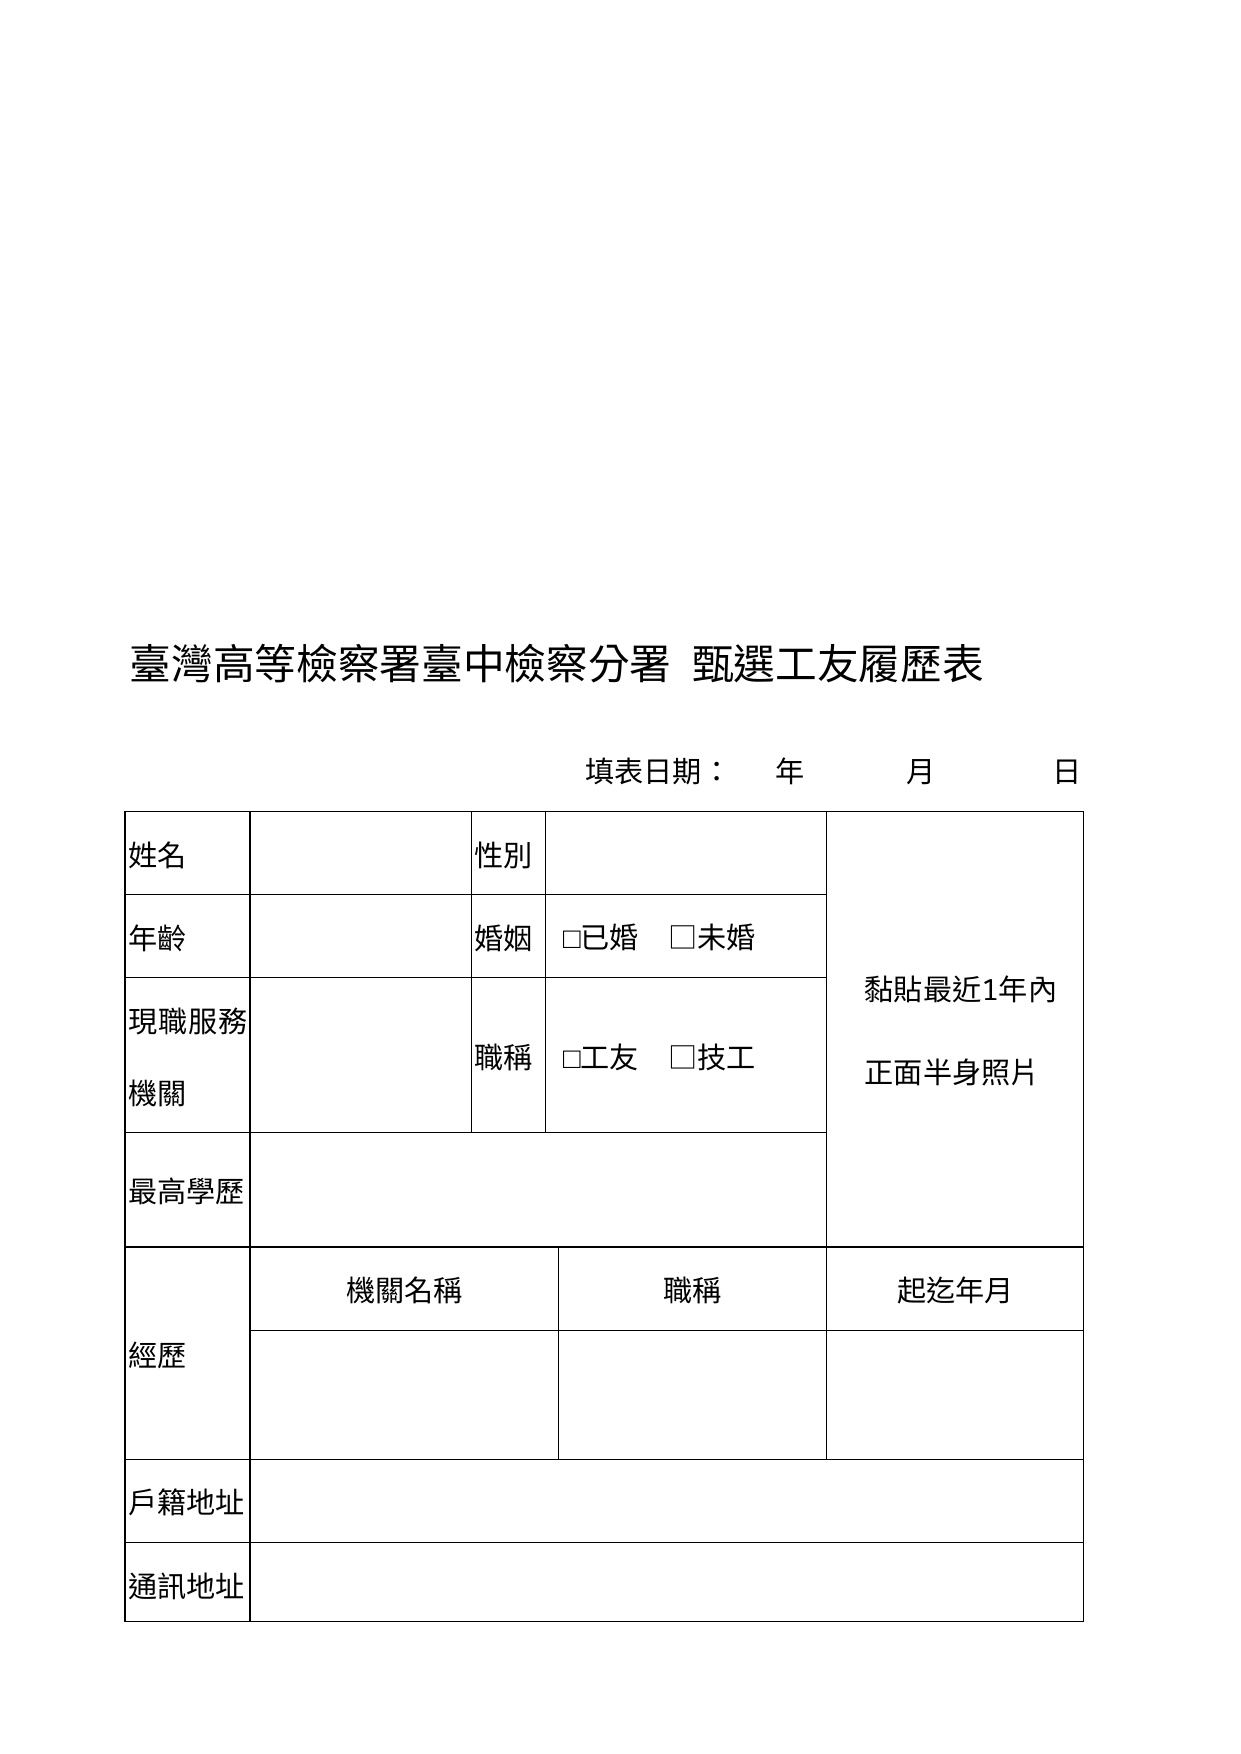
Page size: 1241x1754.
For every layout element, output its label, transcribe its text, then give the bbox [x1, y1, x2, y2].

table_cell 現職服務機關 [126, 978, 249, 1132]
table_cell 填表日期： 年 月 日 [125, 729, 1084, 811]
table_cell 黏貼最近1年內 正面半身照片 [827, 812, 1083, 1246]
table_cell [251, 1460, 1083, 1542]
table_cell □工友 □技工 [546, 978, 826, 1132]
table_cell [251, 978, 471, 1132]
table_cell [251, 1331, 558, 1458]
table_cell 年齡 [126, 895, 249, 977]
table_cell 婚姻 [472, 895, 545, 977]
table_cell 職稱 [559, 1248, 826, 1329]
table_cell 職稱 [472, 978, 545, 1132]
table_cell 戶籍地址 [126, 1460, 249, 1542]
table_cell 起迄年月 [827, 1248, 1083, 1329]
table_cell [251, 1133, 826, 1246]
table_header 臺灣高等檢察署臺中檢察分署 甄選工友履歷表 [125, 585, 1084, 728]
table_cell [251, 895, 471, 977]
table_cell [546, 812, 826, 894]
table_cell 通訊地址 [126, 1543, 249, 1621]
table_cell 機關名稱 [251, 1248, 558, 1329]
table_cell [827, 1331, 1083, 1458]
table_cell 經歷 [126, 1248, 249, 1458]
table_cell [559, 1331, 826, 1458]
table_cell [251, 812, 471, 894]
table_cell [251, 1543, 1083, 1621]
table_cell □已婚 □未婚 [546, 895, 826, 977]
table_cell 性別 [472, 812, 545, 894]
table_cell 姓名 [126, 812, 249, 894]
table_cell 最高學歷 [126, 1133, 249, 1246]
